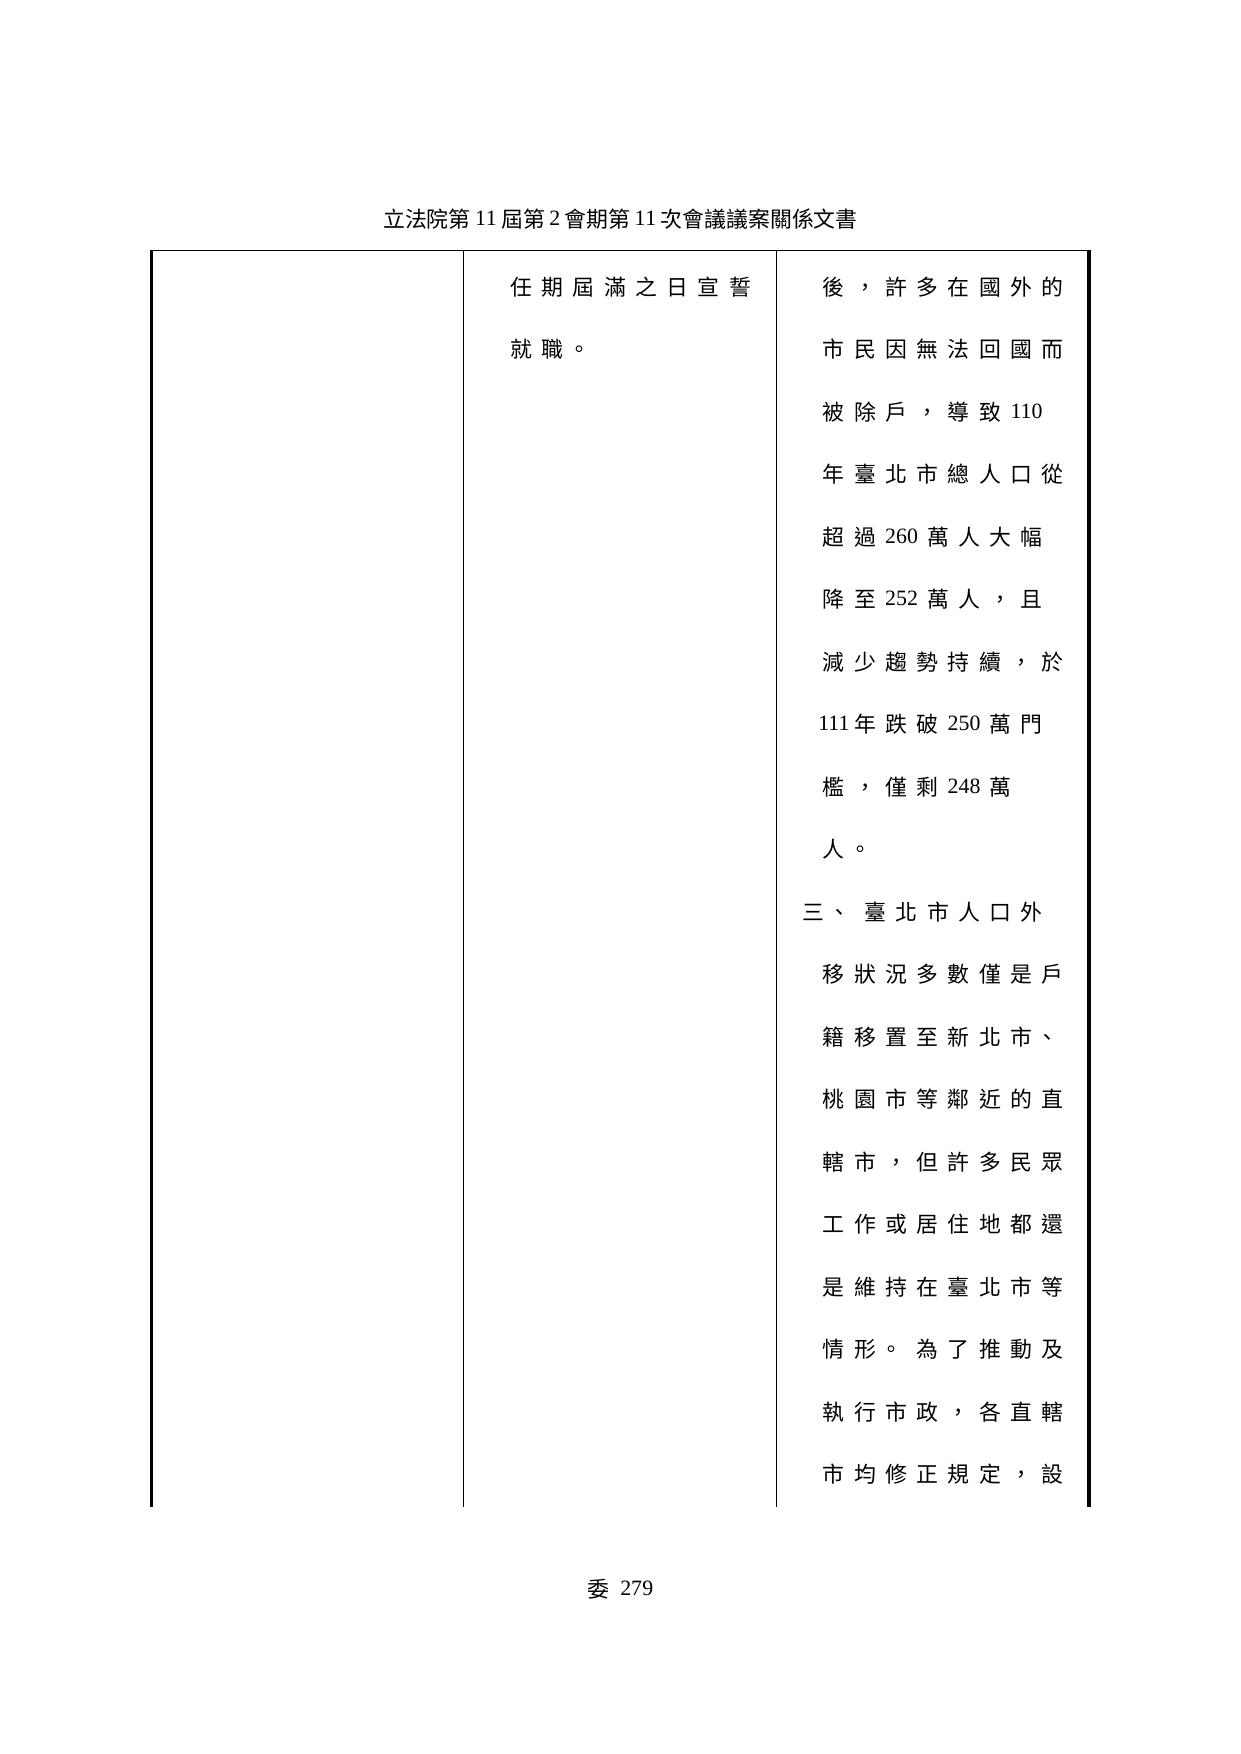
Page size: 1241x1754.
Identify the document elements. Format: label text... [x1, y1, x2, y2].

table_cell 後，許多在國外的市民因無法回國而被除戶，導致110年臺北市總人口從超過260萬人大幅降至252萬人，且減少趨勢持續，於111年跌破250萬門檻，僅剩248萬人。 三、臺北市人口外移狀況多數僅是戶籍移置至新北市、桃園市等鄰近的直轄市，但許多民眾工作或居住地都還是維持在臺北市等情形。為了推動及執行市政，各直轄市均修正規定，設 [777, 251, 1087, 1507]
table_cell [153, 251, 463, 1507]
table_cell 任期屆滿之日宣誓就職。 [464, 251, 776, 1507]
